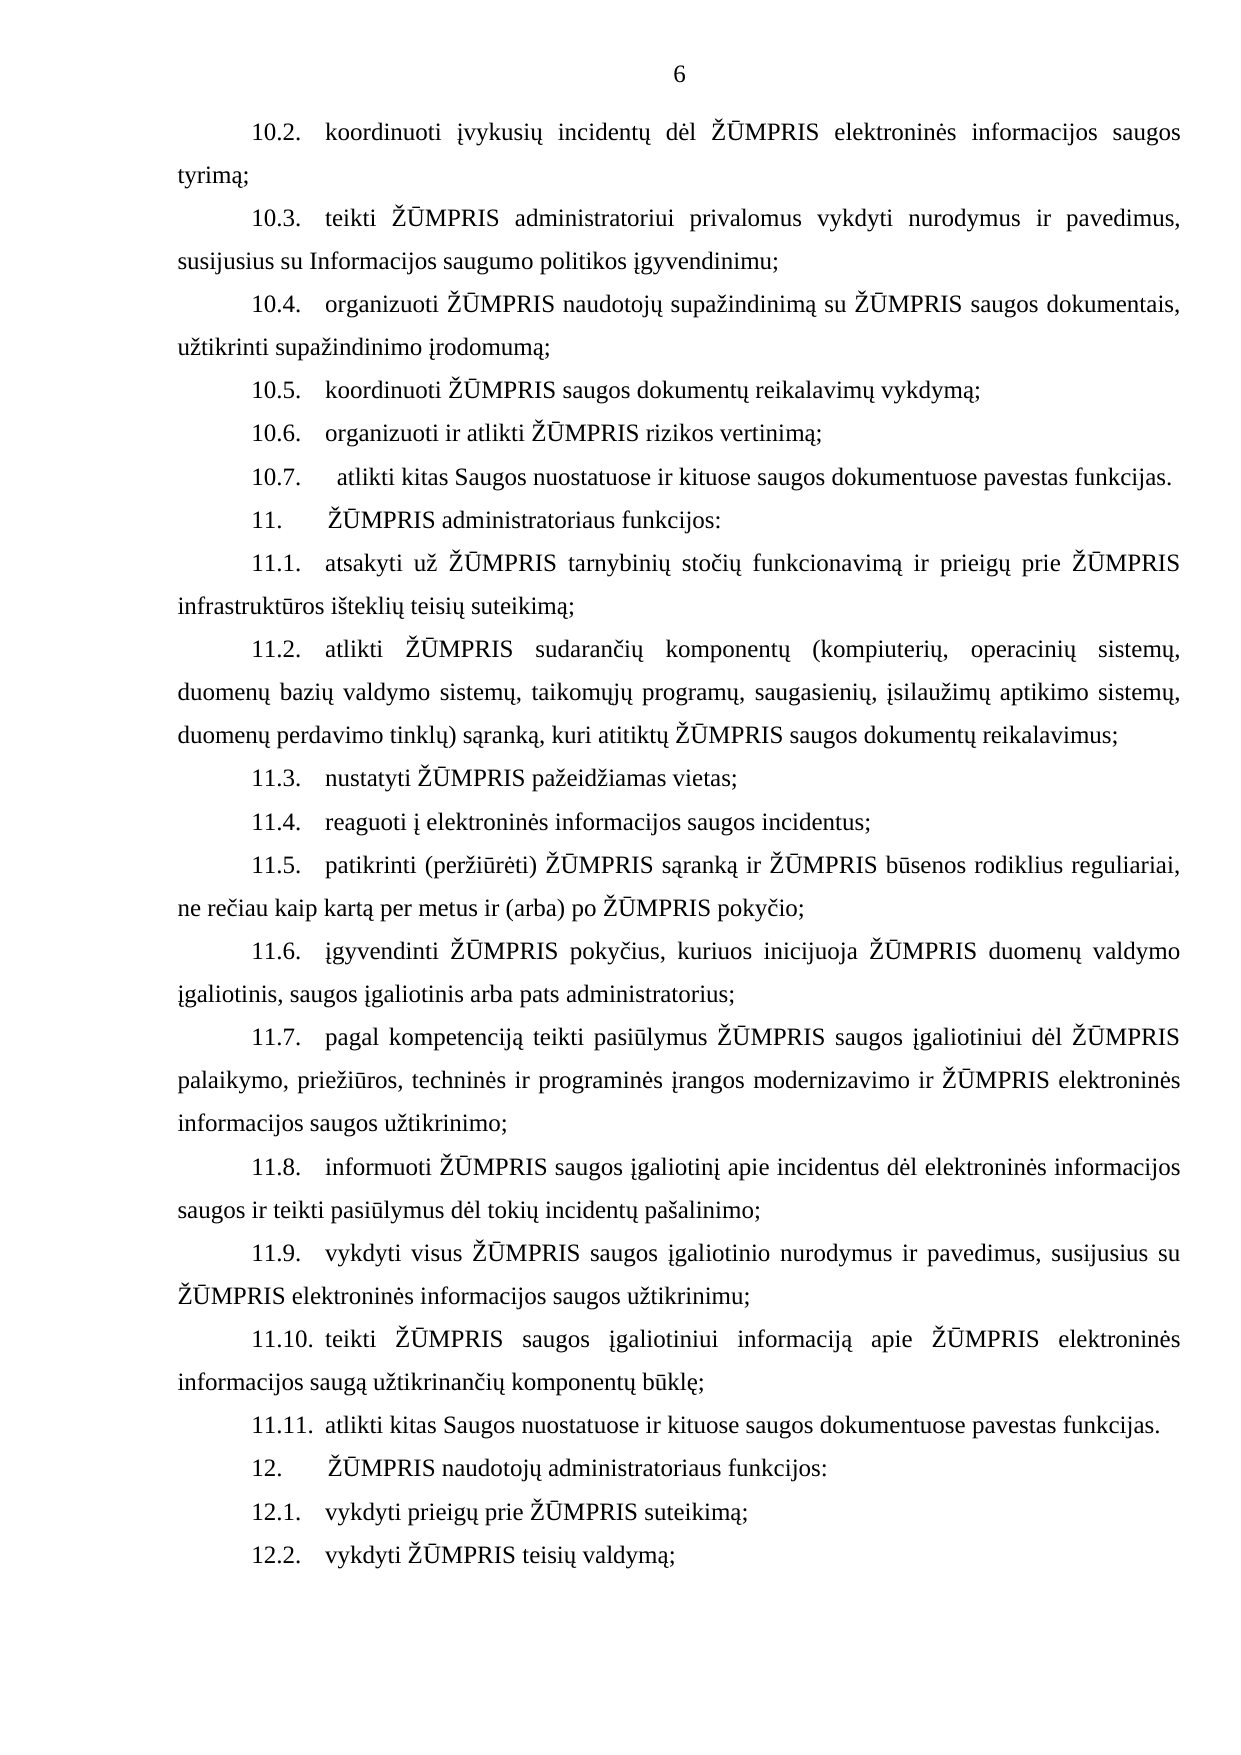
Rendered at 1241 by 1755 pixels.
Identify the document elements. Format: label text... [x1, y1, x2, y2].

text 11.1. atsakyti už ŽŪMPRIS tarnybinių stočių funkcionavimą ir prieigų prie ŽŪMPRIS infrastruktūros išteklių teisių suteikimą; [177, 548, 1181, 620]
text 11.3. nustatyti ŽŪMPRIS pažeidžiamas vietas; [177, 763, 1181, 792]
text 10.2. koordinuoti įvykusių incidentų dėl ŽŪMPRIS elektroninės informacijos saugos tyrimą; [177, 117, 1181, 188]
text 11.6. įgyvendinti ŽŪMPRIS pokyčius, kuriuos inicijuoja ŽŪMPRIS duomenų valdymo įgaliotinis, saugos įgaliotinis arba pats administratorius; [177, 936, 1181, 1008]
text 11.5. patikrinti (peržiūrėti) ŽŪMPRIS sąranką ir ŽŪMPRIS būsenos rodiklius reguliariai, ne rečiau kaip kartą per metus ir (arba) po ŽŪMPRIS pokyčio; [177, 850, 1181, 922]
text 12.1. vykdyti prieigų prie ŽŪMPRIS suteikimą; [177, 1497, 1181, 1525]
text 10.5. koordinuoti ŽŪMPRIS saugos dokumentų reikalavimų vykdymą; [177, 375, 1181, 404]
text 11.9. vykdyti visus ŽŪMPRIS saugos įgaliotinio nurodymus ir pavedimus, susijusius su ŽŪMPRIS elektroninės informacijos saugos užtikrinimu; [177, 1238, 1181, 1310]
text 10.6. organizuoti ir atlikti ŽŪMPRIS rizikos vertinimą; [177, 418, 1181, 447]
text 10.4. organizuoti ŽŪMPRIS naudotojų supažindinimą su ŽŪMPRIS saugos dokumentais, užtikrinti supažindinimo įrodomumą; [177, 289, 1181, 361]
text 11. ŽŪMPRIS administratoriaus funkcijos: [177, 505, 1181, 533]
text 12. ŽŪMPRIS naudotojų administratoriaus funkcijos: [177, 1453, 1181, 1482]
text 11.11. atlikti kitas Saugos nuostatuose ir kituose saugos dokumentuose pavestas funkcijas. [177, 1410, 1181, 1439]
text 12.2. vykdyti ŽŪMPRIS teisių valdymą; [177, 1540, 1181, 1568]
text 11.4. reaguoti į elektroninės informacijos saugos incidentus; [177, 807, 1181, 835]
text 11.2. atlikti ŽŪMPRIS sudarančių komponentų (kompiuterių, operacinių sistemų, duomenų bazių valdymo sistemų, taikomųjų programų, saugasienių, įsilaužimų aptikimo sistemų, duomenų perdavimo tinklų) sąranką, kuri atitiktų ŽŪMPRIS saugos dokumentų reikalavimus; [177, 634, 1181, 749]
text 10.3. teikti ŽŪMPRIS administratoriui privalomus vykdyti nurodymus ir pavedimus, susijusius su Informacijos saugumo politikos įgyvendinimu; [177, 203, 1181, 275]
text 11.8. informuoti ŽŪMPRIS saugos įgaliotinį apie incidentus dėl elektroninės informacijos saugos ir teikti pasiūlymus dėl tokių incidentų pašalinimo; [177, 1152, 1181, 1223]
text 11.7. pagal kompetenciją teikti pasiūlymus ŽŪMPRIS saugos įgaliotiniui dėl ŽŪMPRIS palaikymo, priežiūros, techninės ir programinės įrangos modernizavimo ir ŽŪMPRIS elektroninės informacijos saugos užtikrinimo; [177, 1022, 1181, 1137]
text 10.7. atlikti kitas Saugos nuostatuose ir kituose saugos dokumentuose pavestas funkcijas. [177, 462, 1181, 490]
text 11.10. teikti ŽŪMPRIS saugos įgaliotiniui informaciją apie ŽŪMPRIS elektroninės informacijos saugą užtikrinančių komponentų būklę; [177, 1324, 1181, 1396]
